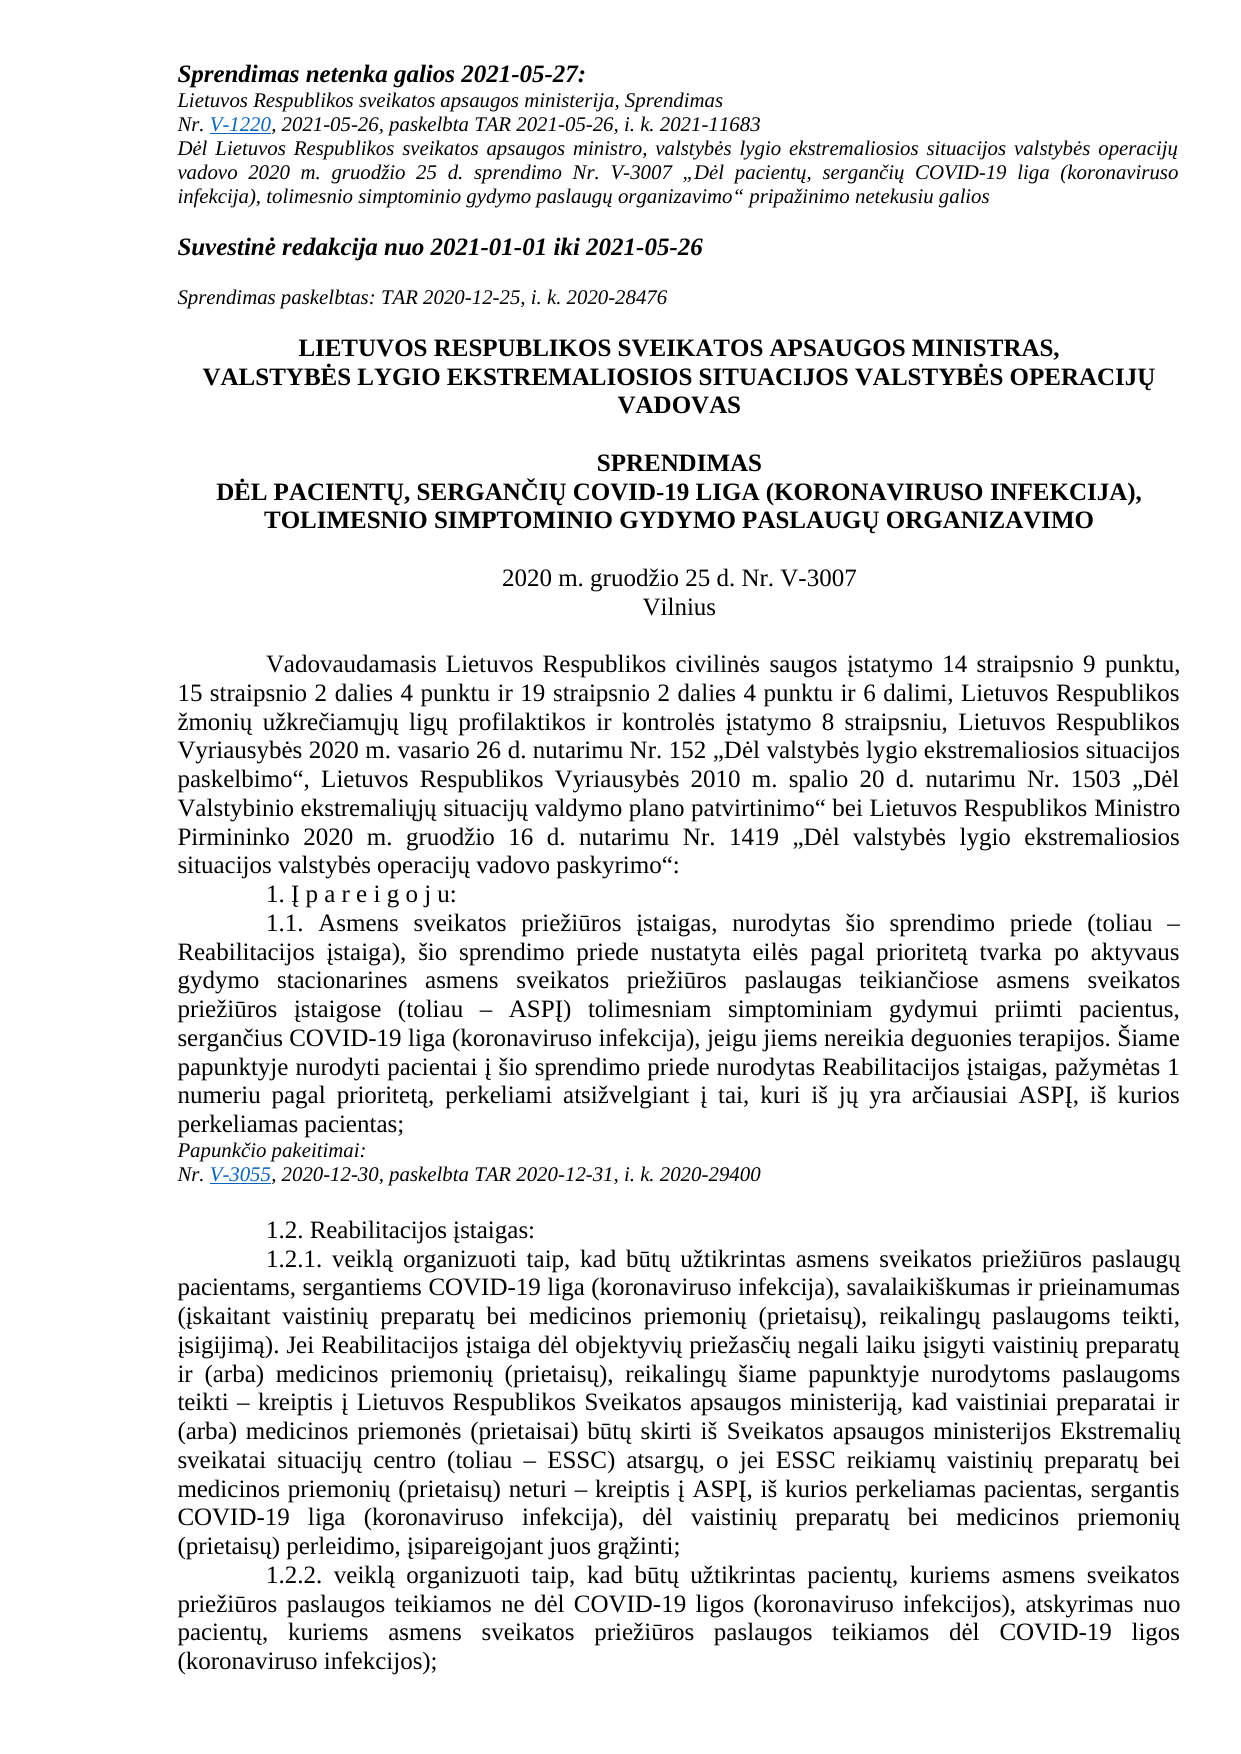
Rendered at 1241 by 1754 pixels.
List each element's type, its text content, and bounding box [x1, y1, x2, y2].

text 2020 m. gruodžio 25 d. Nr. V-3007 [177, 563, 1181, 592]
text VALSTYBĖS LYGIO EKSTREMALIOSIOS SITUACIJOS VALSTYBĖS OPERACIJŲ VADOVAS [177, 362, 1181, 419]
text Suvestinė redakcija nuo 2021-01-01 iki 2021-05-26 [177, 232, 1181, 261]
text 1.2.2. veiklą organizuoti taip, kad būtų užtikrintas pacientų, kuriems asmens sveikatos priežiūros paslaugos teikiamos ne dėl COVID-19 ligos (koronaviruso infekcijos), atskyrimas nuo pacientų, kuriems asmens sveikatos priežiūros paslaugos teikiamos dėl COVID-19 ligos (koronaviruso infekcijos); [177, 1560, 1181, 1675]
text DĖL PACIENTŲ, SERGANČIŲ COVID-19 LIGA (KORONAVIRUSO INFEKCIJA), TOLIMESNIO SIMPTOMINIO GYDYMO PASLAUGŲ ORGANIZAVIMO [177, 477, 1181, 534]
text 1. Į p a r e i g o j u: [177, 879, 1181, 908]
text 1.2. Reabilitacijos įstaigas: [177, 1215, 1181, 1244]
text Vadovaudamasis Lietuvos Respublikos civilinės saugos įstatymo 14 straipsnio 9 punktu, 15 straipsnio 2 dalies 4 punktu ir 19 straipsnio 2 dalies 4 punktu ir 6 dalimi, Lietuvos Respublikos žmonių užkrečiamųjų ligų profilaktikos ir kontrolės įstatymo 8 straipsniu, Lietuvos Respublikos Vyriausybės 2020 m. vasario 26 d. nutarimu Nr. 152 „Dėl valstybės lygio ekstremaliosios situacijos paskelbimo“, Lietuvos Respublikos Vyriausybės 2010 m. spalio 20 d. nutarimu Nr. 1503 „Dėl Valstybinio ekstremaliųjų situacijų valdymo plano patvirtinimo“ bei Lietuvos Respublikos Ministro Pirmininko 2020 m. gruodžio 16 d. nutarimu Nr. 1419 „Dėl valstybės lygio ekstremaliosios situacijos valstybės operacijų vadovo paskyrimo“: [177, 649, 1181, 879]
text Lietuvos Respublikos sveikatos apsaugos ministerija, Sprendimas [177, 88, 1181, 112]
text Dėl Lietuvos Respublikos sveikatos apsaugos ministro, valstybės lygio ekstremaliosios situacijos valstybės operacijų vadovo 2020 m. gruodžio 25 d. sprendimo Nr. V-3007 „Dėl pacientų, sergančių COVID-19 liga (koronaviruso infekcija), tolimesnio simptominio gydymo paslaugų organizavimo“ pripažinimo netekusiu galios [177, 136, 1181, 208]
text SPRENDIMAS [177, 448, 1181, 477]
text Sprendimas paskelbtas: TAR 2020-12-25, i. k. 2020-28476 [177, 285, 1181, 309]
text 1.2.1. veiklą organizuoti taip, kad būtų užtikrintas asmens sveikatos priežiūros paslaugų pacientams, sergantiems COVID-19 liga (koronaviruso infekcija), savalaikiškumas ir prieinamumas (įskaitant vaistinių preparatų bei medicinos priemonių (prietaisų), reikalingų paslaugoms teikti, įsigijimą). Jei Reabilitacijos įstaiga dėl objektyvių priežasčių negali laiku įsigyti vaistinių preparatų ir (arba) medicinos priemonių (prietaisų), reikalingų šiame papunktyje nurodytoms paslaugoms teikti – kreiptis į Lietuvos Respublikos Sveikatos apsaugos ministeriją, kad vaistiniai preparatai ir (arba) medicinos priemonės (prietaisai) būtų skirti iš Sveikatos apsaugos ministerijos Ekstremalių sveikatai situacijų centro (toliau – ESSC) atsargų, o jei ESSC reikiamų vaistinių preparatų bei medicinos priemonių (prietaisų) neturi – kreiptis į ASPĮ, iš kurios perkeliamas pacientas, sergantis COVID-19 liga (koronaviruso infekcija), dėl vaistinių preparatų bei medicinos priemonių (prietaisų) perleidimo, įsipareigojant juos grąžinti; [177, 1244, 1181, 1560]
text Nr. V-3055, 2020-12-30, paskelbta TAR 2020-12-31, i. k. 2020-29400 [177, 1162, 1181, 1186]
text Vilnius [177, 592, 1181, 621]
text Papunkčio pakeitimai: [177, 1138, 1181, 1162]
text Sprendimas netenka galios 2021-05-27: [177, 59, 1181, 88]
text Nr. V-1220, 2021-05-26, paskelbta TAR 2021-05-26, i. k. 2021-11683 [177, 112, 1181, 136]
text LIETUVOS RESPUBLIKOS SVEIKATOS APSAUGOS MINISTRAS, [177, 333, 1181, 362]
text 1.1. Asmens sveikatos priežiūros įstaigas, nurodytas šio sprendimo priede (toliau – Reabilitacijos įstaiga), šio sprendimo priede nustatyta eilės pagal prioritetą tvarka po aktyvaus gydymo stacionarines asmens sveikatos priežiūros paslaugas teikiančiose asmens sveikatos priežiūros įstaigose (toliau – ASPĮ) tolimesniam simptominiam gydymui priimti pacientus, sergančius COVID-19 liga (koronaviruso infekcija), jeigu jiems nereikia deguonies terapijos. Šiame papunktyje nurodyti pacientai į šio sprendimo priede nurodytas Reabilitacijos įstaigas, pažymėtas 1 numeriu pagal prioritetą, perkeliami atsižvelgiant į tai, kuri iš jų yra arčiausiai ASPĮ, iš kurios perkeliamas pacientas; [177, 908, 1181, 1138]
